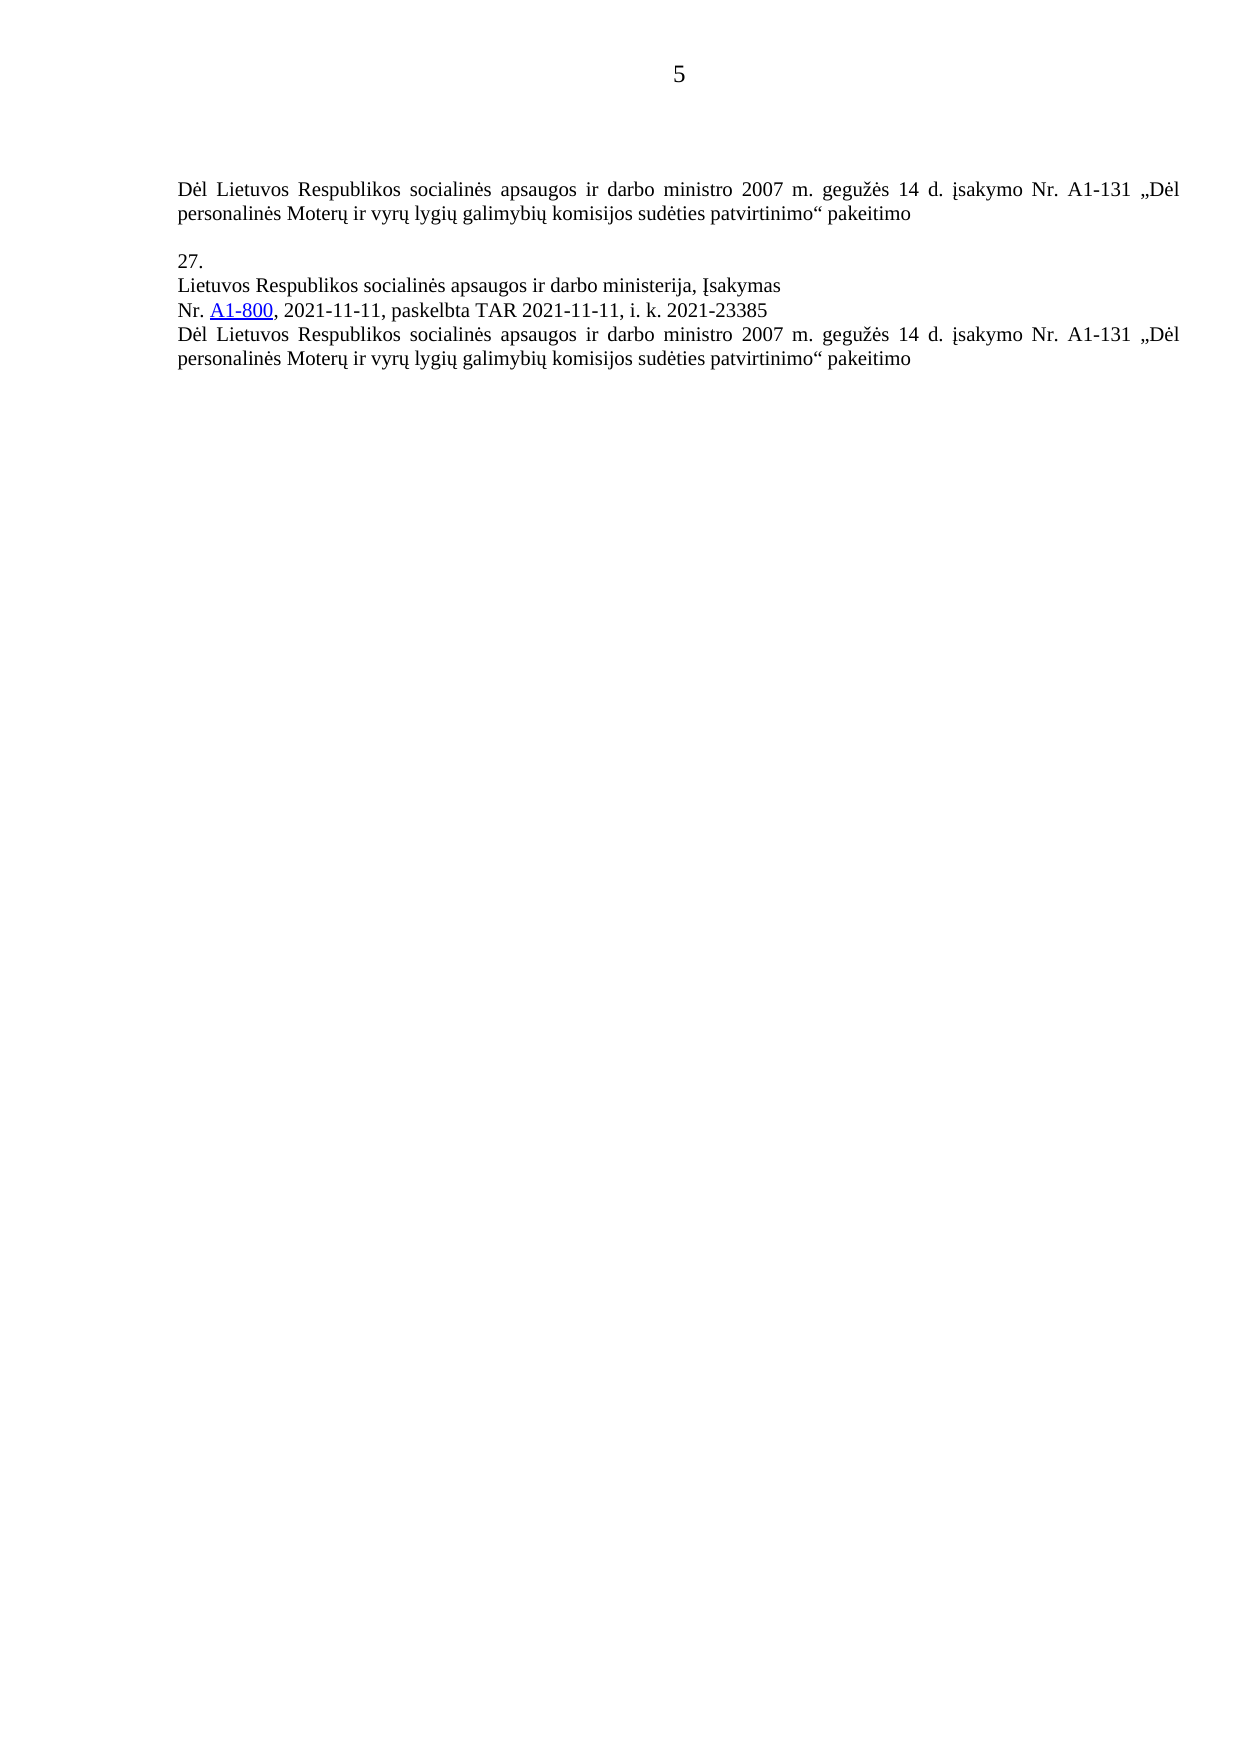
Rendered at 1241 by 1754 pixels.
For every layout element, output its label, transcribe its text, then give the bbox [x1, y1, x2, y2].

text Lietuvos Respublikos socialinės apsaugos ir darbo ministerija, Įsakymas [177, 273, 1181, 297]
text Nr. A1-800, 2021-11-11, paskelbta TAR 2021-11-11, i. k. 2021-23385 [177, 297, 1181, 322]
text 27. [177, 249, 1181, 273]
text Dėl Lietuvos Respublikos socialinės apsaugos ir darbo ministro 2007 m. gegužės 14 d. įsakymo Nr. A1-131 „Dėl personalinės Moterų ir vyrų lygių galimybių komisijos sudėties patvirtinimo“ pakeitimo [177, 177, 1181, 225]
text Dėl Lietuvos Respublikos socialinės apsaugos ir darbo ministro 2007 m. gegužės 14 d. įsakymo Nr. A1-131 „Dėl personalinės Moterų ir vyrų lygių galimybių komisijos sudėties patvirtinimo“ pakeitimo [177, 322, 1181, 370]
